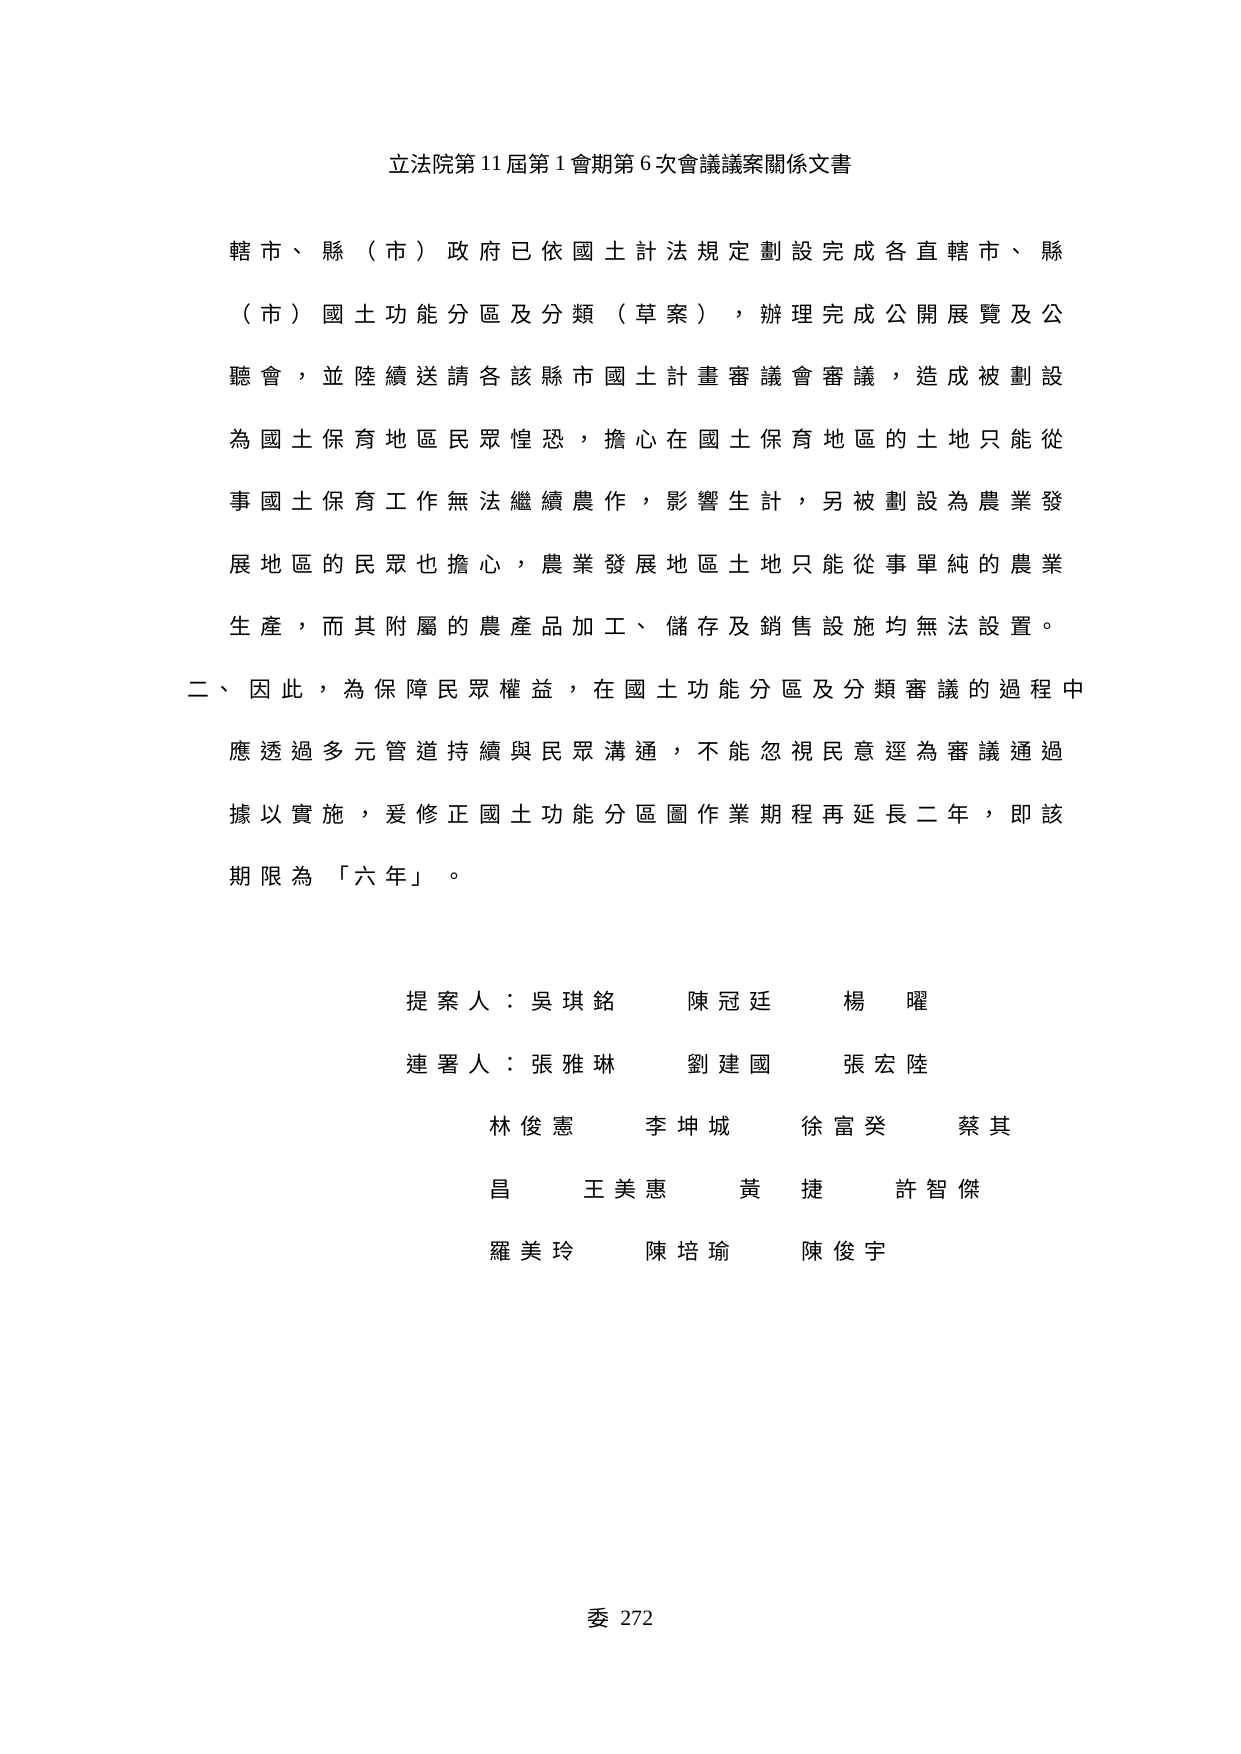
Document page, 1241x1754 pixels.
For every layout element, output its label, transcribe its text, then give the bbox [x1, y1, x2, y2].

text 提案人：吳琪銘 陳冠廷 楊 曜 [393, 969, 1023, 1031]
text 二、因此，為保障民眾權益，在國土功能分區及分類審議的過程中應透過多元管道持續與民眾溝通，不能忽視民意逕為審議通過據以實施，爰修正國土功能分區圖作業期程再延長二年，即該期限為「六年」。 [173, 656, 1089, 906]
text 連署人：張雅琳 劉建國 張宏陸 林俊憲 李坤城 徐富癸 蔡其昌 王美惠 黃 捷 許智傑 羅美玲 陳培瑜 陳俊宇 [393, 1031, 1023, 1281]
text 轄市、縣（市）政府已依國土計法規定劃設完成各直轄市、縣（市）國土功能分區及分類（草案），辦理完成公開展覽及公聽會，並陸續送請各該縣市國土計畫審議會審議，造成被劃設為國土保育地區民眾惶恐，擔心在國土保育地區的土地只能從事國土保育工作無法繼續農作，影響生計，另被劃設為農業發展地區的民眾也擔心，農業發展地區土地只能從事單純的農業生產，而其附屬的農產品加工、儲存及銷售設施均無法設置。 [173, 219, 1089, 656]
